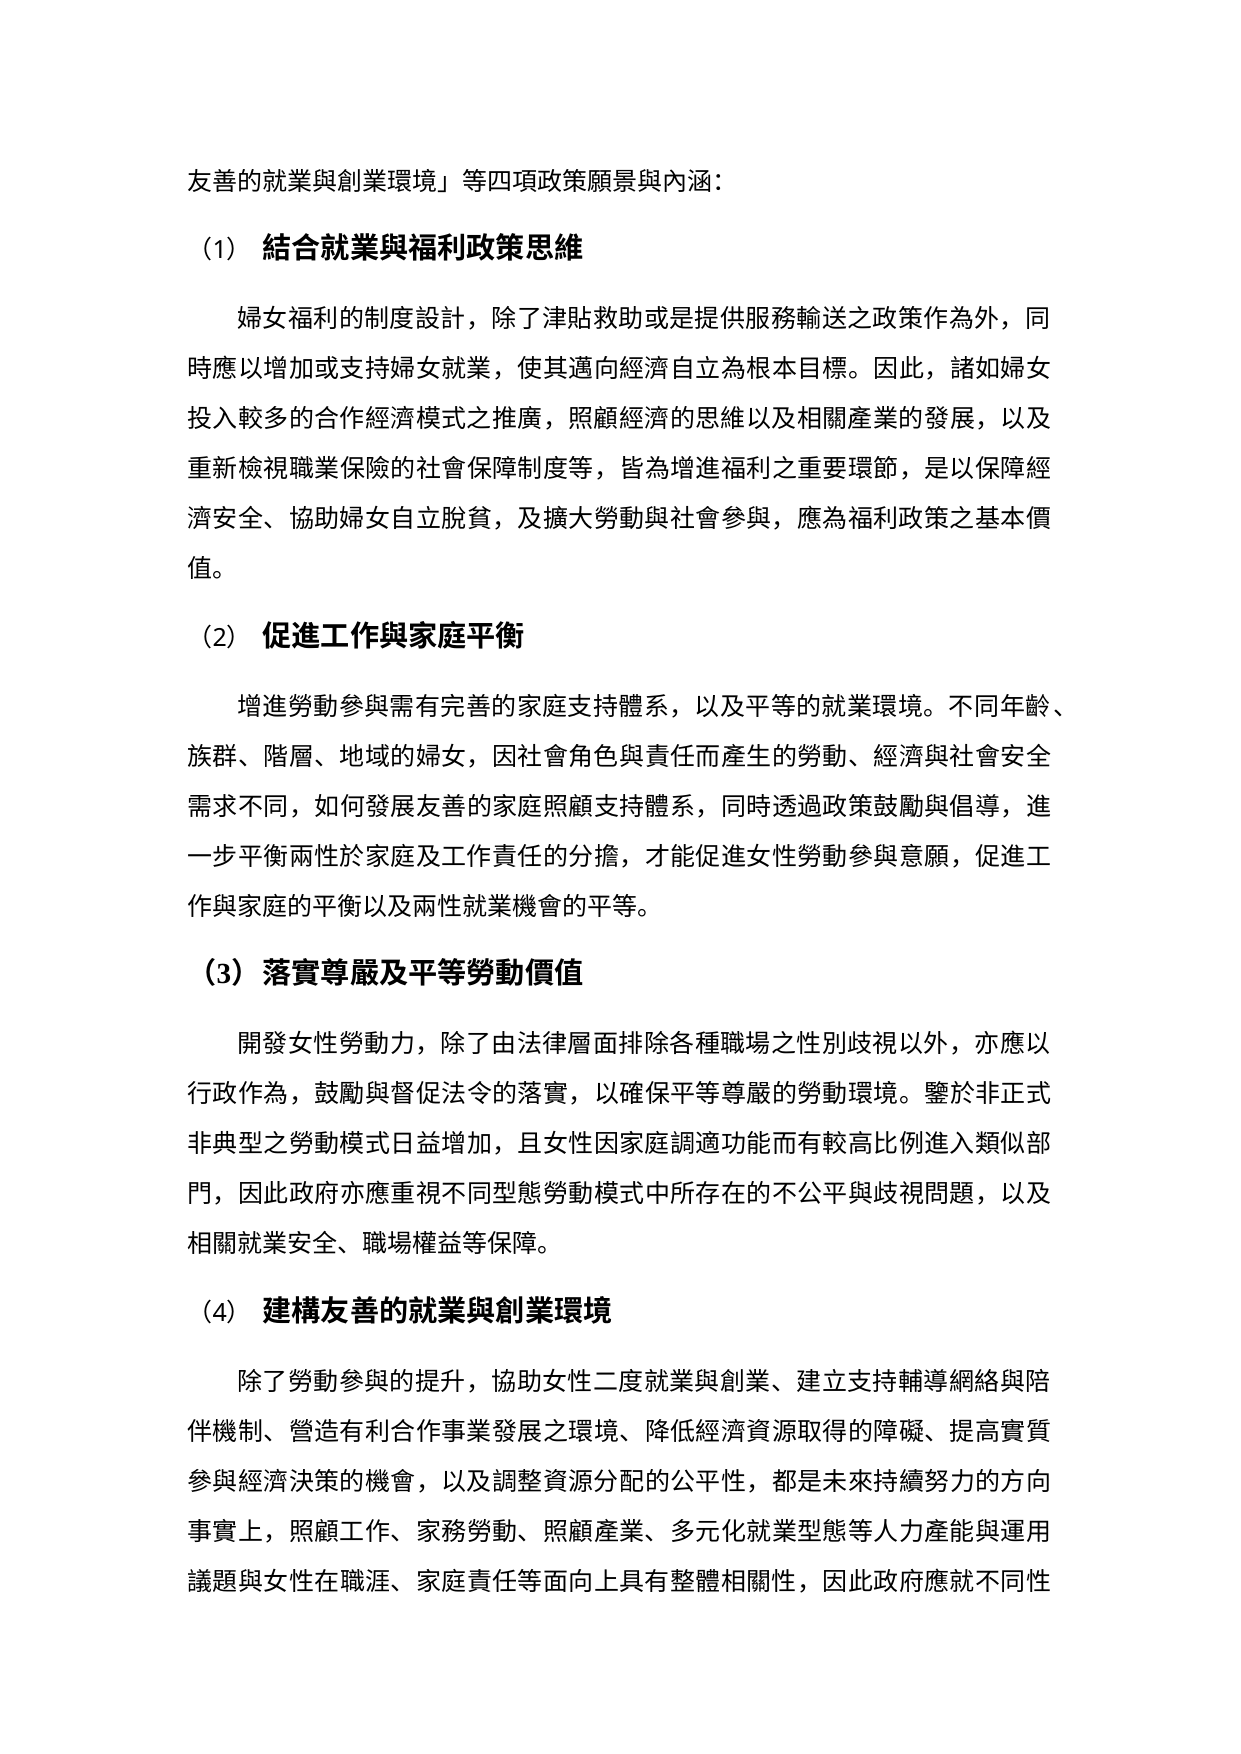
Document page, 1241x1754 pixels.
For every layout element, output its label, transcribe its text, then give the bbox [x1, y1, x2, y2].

text 增進勞動參與需有完善的家庭支持體系，以及平等的就業環境。不同年齡、族群、階層、地域的婦女，因社會角色與責任而產生的勞動、經濟與社會安全需求不同，如何發展友善的家庭照顧支持體系，同時透過政策鼓勵與倡導，進一步平衡兩性於家庭及工作責任的分擔，才能促進女性勞動參與意願，促進工作與家庭的平衡以及兩性就業機會的平等。 [187, 675, 1053, 925]
list 建構友善的就業與創業環境 [187, 1281, 1053, 1331]
text 開發女性勞動力，除了由法律層面排除各種職場之性別歧視以外，亦應以行政作為，鼓勵與督促法令的落實，以確保平等尊嚴的勞動環境。鑒於非正式、非典型之勞動模式日益增加，且女性因家庭調適功能而有較高比例進入類似部門，因此政府亦應重視不同型態勞動模式中所存在的不公平與歧視問題，以及相關就業安全、職場權益等保障。 [187, 1012, 1053, 1262]
text 除了勞動參與的提升，協助女性二度就業與創業、建立支持輔導網絡與陪伴機制、營造有利合作事業發展之環境、降低經濟資源取得的障礙、提高實質參與經濟決策的機會，以及調整資源分配的公平性，都是未來持續努力的方向。事實上，照顧工作、家務勞動、照顧產業、多元化就業型態等人力產能與運用議題與女性在職涯、家庭責任等面向上具有整體相關性，因此政府應就不同性別的勞動人口及就業特質進行通盤考量，以期提出有效運用人力、強化家庭照顧支持體系、健全照顧工作條件之多贏策略。同時，也應於各項重大法規、政策與方案之執行及決策機制中強化公民參與之民主組合機制，促進受政策影響之群體意見能受重視並納入，以提升政策之合理性與效益。 [187, 1350, 1053, 1600]
list 結合就業與福利政策思維 [187, 219, 1053, 269]
text 友善的就業與創業環境」等四項政策願景與內涵： [187, 150, 1053, 200]
list 落實尊嚴及平等勞動價值 [187, 944, 1053, 994]
list 促進工作與家庭平衡 [187, 606, 1053, 656]
text 婦女福利的制度設計，除了津貼救助或是提供服務輸送之政策作為外，同時應以增加或支持婦女就業，使其邁向經濟自立為根本目標。因此，諸如婦女投入較多的合作經濟模式之推廣，照顧經濟的思維以及相關產業的發展，以及重新檢視職業保險的社會保障制度等，皆為增進福利之重要環節，是以保障經濟安全、協助婦女自立脫貧，及擴大勞動與社會參與，應為福利政策之基本價值。 [187, 287, 1053, 587]
